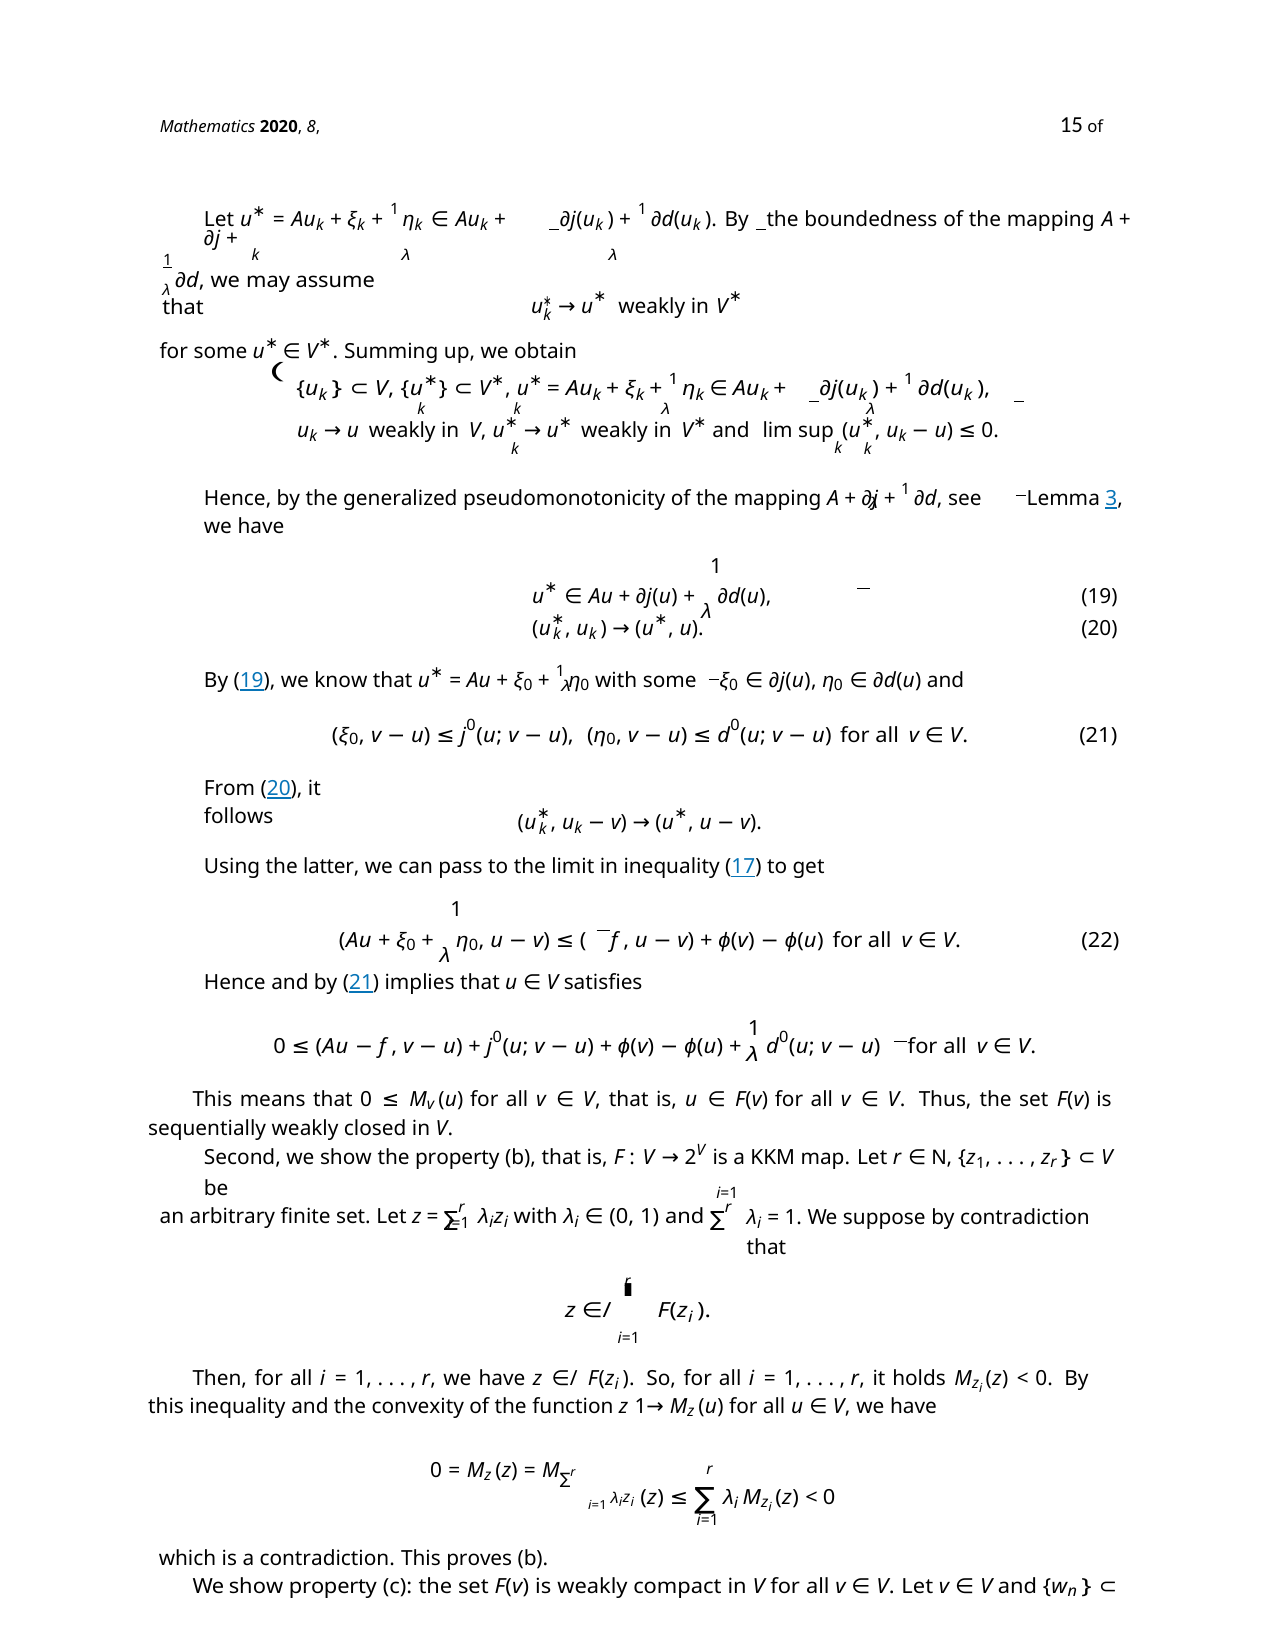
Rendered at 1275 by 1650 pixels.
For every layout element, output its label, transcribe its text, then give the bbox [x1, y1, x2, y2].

text i=1 λizi [588, 1493, 638, 1514]
text k [538, 822, 546, 837]
text We show property (c): the set F(v) is weakly compact in V for all v ∈ V. Let v ∈ V and {wn } ⊂ [148, 1571, 1118, 1599]
text Then, for all i = 1, . . . , r, we have z ∈/ F(zi ). So, for all i = 1, . . . , r, it holds Mzi (z) < 0. By this inequality and the convexity of the function z 1→ Mz (u) for all u ∈ V, we have [148, 1363, 1118, 1419]
text λ [746, 1046, 759, 1065]
text k k k [511, 441, 1131, 458]
text r [706, 1463, 1131, 1477]
text λizi with λi ∈ (0, 1) and ∑r [478, 1201, 742, 1232]
text uk → u∗ [531, 285, 607, 325]
text Using the latter, we can pass to the limit in inequality (17) to get [204, 852, 1131, 880]
text i=1 [696, 1511, 1131, 1529]
text 1 [300, 559, 1131, 577]
text k k λ λ [417, 402, 1131, 418]
text i=1 [716, 1185, 742, 1202]
text u∗ ∈ Au + ∂j(u) + λ ∂d(u), (19) [532, 577, 1131, 610]
text (u∗, uk − v) → (u∗, u − v). [517, 802, 1131, 838]
text This means that 0 ≤ Mv (u) for all v ∈ V, that is, u ∈ F(v) for all v ∈ V. Thus, the set F(v) is sequentially weakly closed in V. [148, 1084, 1118, 1141]
text 1 [450, 901, 1131, 920]
text Hence and by (21) implies that u ∈ V satisfies [204, 967, 1131, 996]
text which is a contradiction. This proves (b). [158, 1545, 1131, 1571]
text λ [868, 497, 878, 511]
text i=1 [447, 1216, 473, 1232]
text From (20), it follows [204, 773, 389, 830]
text uk → u weakly in V, u∗ → u∗ weakly in V∗ and lim sup (u∗, uk − u) ≤ 0. [297, 422, 1131, 441]
text 0 = Mz (z) = M∑r [430, 1455, 638, 1489]
text for some u∗ ∈ V∗. Summing up, we obtain [159, 332, 1131, 364]
text ( {uk } ⊂ V, {u∗} ⊂ V∗, u∗ = Auk + ξk + 1 ηk ∈ Auk + ∂j(uk ) + 1 ∂d(uk ), [269, 371, 1131, 402]
text ∗ [543, 295, 551, 309]
text Second, we show the property (b), that is, F : V → 2V is a KKM map. Let r ∈ N, {z1, . . . , zr } ⊂ V be [204, 1141, 1131, 1201]
text λi = 1. We suppose by contradiction that [746, 1201, 1131, 1260]
text (u∗, uk ) → (u∗, u). (20) [532, 610, 1131, 642]
text an arbitrary finite set. Let z = ∑r [159, 1201, 473, 1232]
text λ [561, 685, 571, 695]
text 1 [163, 263, 1131, 267]
text r [148, 1278, 626, 1289]
text (z) ≤ ∑ λi Mzi (z) < 0 [640, 1477, 1131, 1511]
text k λ λ [251, 250, 1131, 263]
text weakly in V∗ [618, 285, 1131, 319]
text λ [561, 680, 566, 689]
text i=1 [148, 1325, 1109, 1348]
text By (19), we know that u∗ = Au + ξ0 + 1 η0 with some ξ0 ∈ ∂j(u), η0 ∈ ∂d(u) and [204, 660, 1131, 696]
text λ ∂d, we may assume that [162, 267, 394, 320]
text (ξ0, v − u) ≤ j0(u; v − u), (η0, v − u) ≤ d0(u; v − u) for all v ∈ V. (21) [318, 714, 1131, 749]
text Hence, by the generalized pseudomonotonicity of the mapping A + ∂j + 1 ∂d, see Lemma 3, we have [204, 477, 1131, 540]
text Let u∗ = Auk + ξk + 1 ηk ∈ Auk + ∂j(uk ) + 1 ∂d(uk ). By the boundedness of the mapping A + ∂j + [204, 210, 1131, 250]
text r [627, 1278, 1108, 1289]
text 0 ≤ (Au − f , v − u) + j0(u; v − u) + ϕ(v) − ϕ(u) + 1 d0(u; v − u) for all v ∈ V. [273, 1013, 1131, 1060]
text k [553, 627, 560, 643]
text z ∈/ I F(zi ). [148, 1289, 1128, 1325]
text (Au + ξ0 + λ η0, u − v) ≤ ( f , u − v) + ϕ(v) − ϕ(u) for all v ∈ V. (22) [204, 920, 1131, 954]
